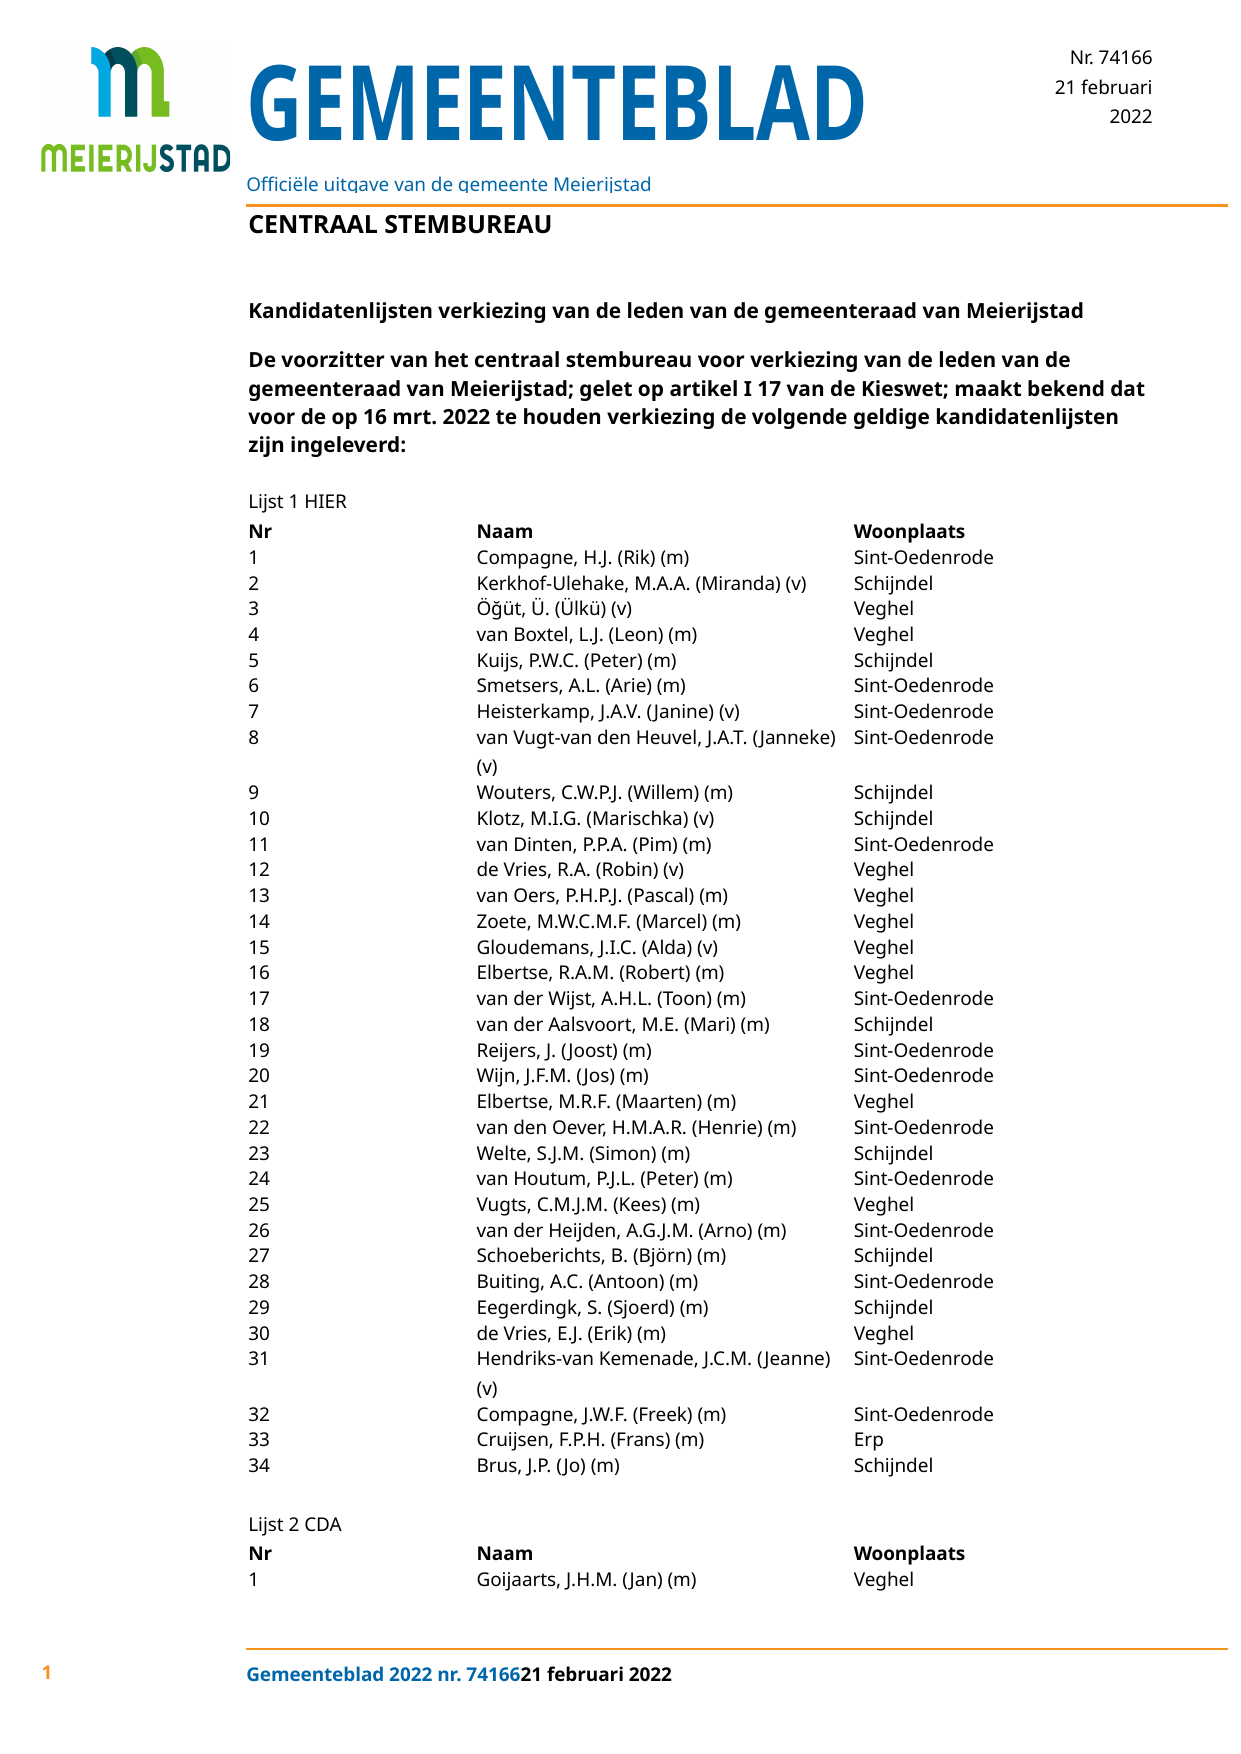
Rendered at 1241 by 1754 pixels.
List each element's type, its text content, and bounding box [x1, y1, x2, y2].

table_cell 18 [248, 1011, 476, 1037]
table_cell Gloudemans, J.I.C. (Alda) (v) [476, 934, 854, 959]
table_header Woonplaats [854, 518, 1152, 544]
table_cell Smetsers, A.L. (Arie) (m) [476, 673, 854, 698]
table_cell Brus, J.P. (Jo) (m) [476, 1452, 854, 1478]
table_cell Schijndel [854, 1452, 1152, 1478]
table_cell Veghel [854, 1566, 1152, 1592]
table_cell Sint-Oedenrode [854, 1165, 1152, 1191]
table_cell 4 [248, 621, 476, 647]
table_cell Kerkhof-Ulehake, M.A.A. (Miranda) (v) [476, 570, 854, 596]
table_cell Klotz, M.I.G. (Marischka) (v) [476, 805, 854, 831]
table_cell Schoeberichts, B. (Björn) (m) [476, 1243, 854, 1268]
table_cell 2 [248, 570, 476, 596]
table_cell Sint-Oedenrode [854, 1063, 1152, 1088]
table_cell 26 [248, 1217, 476, 1243]
table_cell 5 [248, 647, 476, 673]
table_cell 9 [248, 780, 476, 805]
table_cell Schijndel [854, 1140, 1152, 1165]
table_cell 10 [248, 805, 476, 831]
table_cell 1 [248, 544, 476, 570]
table_cell Sint-Oedenrode [854, 1114, 1152, 1140]
table_cell Schijndel [854, 1011, 1152, 1037]
table_cell 33 [248, 1427, 476, 1452]
table_cell Sint-Oedenrode [854, 1217, 1152, 1243]
table_cell Sint-Oedenrode [854, 724, 1152, 779]
table_cell 20 [248, 1063, 476, 1088]
table_cell van der Wijst, A.H.L. (Toon) (m) [476, 985, 854, 1011]
table_cell van den Oever, H.M.A.R. (Henrie) (m) [476, 1114, 854, 1140]
picture [41, 47, 231, 172]
table_cell Veghel [854, 621, 1152, 647]
text Kandidatenlijsten verkiezing van de leden van de gemeenteraad van Meierijstad [248, 296, 1152, 324]
table_cell 15 [248, 934, 476, 959]
table_cell 24 [248, 1165, 476, 1191]
table_cell van Oers, P.H.P.J. (Pascal) (m) [476, 883, 854, 908]
table_cell Cruijsen, F.P.H. (Frans) (m) [476, 1427, 854, 1452]
table_header Naam [476, 1541, 854, 1566]
text Lijst 2 CDA [248, 1511, 1152, 1537]
table_cell 34 [248, 1452, 476, 1478]
table_cell Wouters, C.W.P.J. (Willem) (m) [476, 780, 854, 805]
table_cell Veghel [854, 596, 1152, 621]
table_header Nr [248, 518, 476, 544]
table_cell 13 [248, 883, 476, 908]
table_cell 27 [248, 1243, 476, 1268]
table_cell Veghel [854, 908, 1152, 934]
table_header Nr [248, 1541, 476, 1566]
table_cell Vugts, C.M.J.M. (Kees) (m) [476, 1191, 854, 1217]
table_cell van Houtum, P.J.L. (Peter) (m) [476, 1165, 854, 1191]
table_cell 31 [248, 1346, 476, 1401]
table_cell 21 [248, 1088, 476, 1114]
table_cell Kuijs, P.W.C. (Peter) (m) [476, 647, 854, 673]
table_cell Veghel [854, 1191, 1152, 1217]
table_cell Welte, S.J.M. (Simon) (m) [476, 1140, 854, 1165]
table_cell 11 [248, 831, 476, 857]
table_cell 17 [248, 985, 476, 1011]
table_cell 29 [248, 1294, 476, 1320]
table_cell Eegerdingk, S. (Sjoerd) (m) [476, 1294, 854, 1320]
table_cell Veghel [854, 857, 1152, 882]
table_cell Schijndel [854, 780, 1152, 805]
table_cell Compagne, J.W.F. (Freek) (m) [476, 1401, 854, 1427]
table_cell 8 [248, 724, 476, 779]
table_cell Sint-Oedenrode [854, 699, 1152, 724]
table_cell Schijndel [854, 570, 1152, 596]
table_cell 12 [248, 857, 476, 882]
table_cell 6 [248, 673, 476, 698]
table_cell Veghel [854, 883, 1152, 908]
table_cell Hendriks-van Kemenade, J.C.M. (Jeanne) (v) [476, 1346, 854, 1401]
table_cell Zoete, M.W.C.M.F. (Marcel) (m) [476, 908, 854, 934]
table_cell Sint-Oedenrode [854, 1401, 1152, 1427]
table_cell Sint-Oedenrode [854, 544, 1152, 570]
table_cell Compagne, H.J. (Rik) (m) [476, 544, 854, 570]
table_cell 28 [248, 1268, 476, 1294]
text De voorzitter van het centraal stembureau voor verkiezing van de leden van de gemeenteraad van Meierijstad; gelet op artikel I 17 van de Kieswet; maakt bekend dat voor de op 16 mrt. 2022 te houden verkiezing de volgende geldige kandidatenlijsten zijn ingeleverd: [248, 345, 1152, 459]
table_cell Sint-Oedenrode [854, 985, 1152, 1011]
table_header Woonplaats [854, 1541, 1152, 1566]
table_cell Elbertse, R.A.M. (Robert) (m) [476, 960, 854, 985]
table_cell Schijndel [854, 647, 1152, 673]
table_cell Elbertse, M.R.F. (Maarten) (m) [476, 1088, 854, 1114]
table_cell van Boxtel, L.J. (Leon) (m) [476, 621, 854, 647]
table_cell 1 [248, 1566, 476, 1592]
table_cell 16 [248, 960, 476, 985]
table_cell 3 [248, 596, 476, 621]
table_cell 25 [248, 1191, 476, 1217]
table_cell Veghel [854, 934, 1152, 959]
table_cell Veghel [854, 1320, 1152, 1346]
table_header Naam [476, 518, 854, 544]
table_cell Heisterkamp, J.A.V. (Janine) (v) [476, 699, 854, 724]
table_cell van Vugt-van den Heuvel, J.A.T. (Janneke) (v) [476, 724, 854, 779]
table_cell 30 [248, 1320, 476, 1346]
table_cell Öğüt, Ü. (Ülkü) (v) [476, 596, 854, 621]
table_cell van Dinten, P.P.A. (Pim) (m) [476, 831, 854, 857]
table_cell Goijaarts, J.H.M. (Jan) (m) [476, 1566, 854, 1592]
table_cell 32 [248, 1401, 476, 1427]
table_cell Veghel [854, 1088, 1152, 1114]
table_cell Sint-Oedenrode [854, 1268, 1152, 1294]
table_cell van der Aalsvoort, M.E. (Mari) (m) [476, 1011, 854, 1037]
table_cell 23 [248, 1140, 476, 1165]
table_cell Sint-Oedenrode [854, 1346, 1152, 1401]
table_cell Erp [854, 1427, 1152, 1452]
table_cell van der Heijden, A.G.J.M. (Arno) (m) [476, 1217, 854, 1243]
text CENTRAAL STEMBUREAU [248, 207, 1152, 241]
table_cell Schijndel [854, 805, 1152, 831]
table_cell Sint-Oedenrode [854, 1037, 1152, 1062]
table_cell Buiting, A.C. (Antoon) (m) [476, 1268, 854, 1294]
table_cell de Vries, E.J. (Erik) (m) [476, 1320, 854, 1346]
table_cell Wijn, J.F.M. (Jos) (m) [476, 1063, 854, 1088]
table_cell 14 [248, 908, 476, 934]
table_cell de Vries, R.A. (Robin) (v) [476, 857, 854, 882]
text Lijst 1 HIER [248, 489, 1152, 514]
table_cell Sint-Oedenrode [854, 673, 1152, 698]
table_cell 7 [248, 699, 476, 724]
table_cell Sint-Oedenrode [854, 831, 1152, 857]
table_cell Veghel [854, 960, 1152, 985]
table_cell 19 [248, 1037, 476, 1062]
table_cell Schijndel [854, 1243, 1152, 1268]
table_cell Reijers, J. (Joost) (m) [476, 1037, 854, 1062]
table_cell 22 [248, 1114, 476, 1140]
table_cell Schijndel [854, 1294, 1152, 1320]
